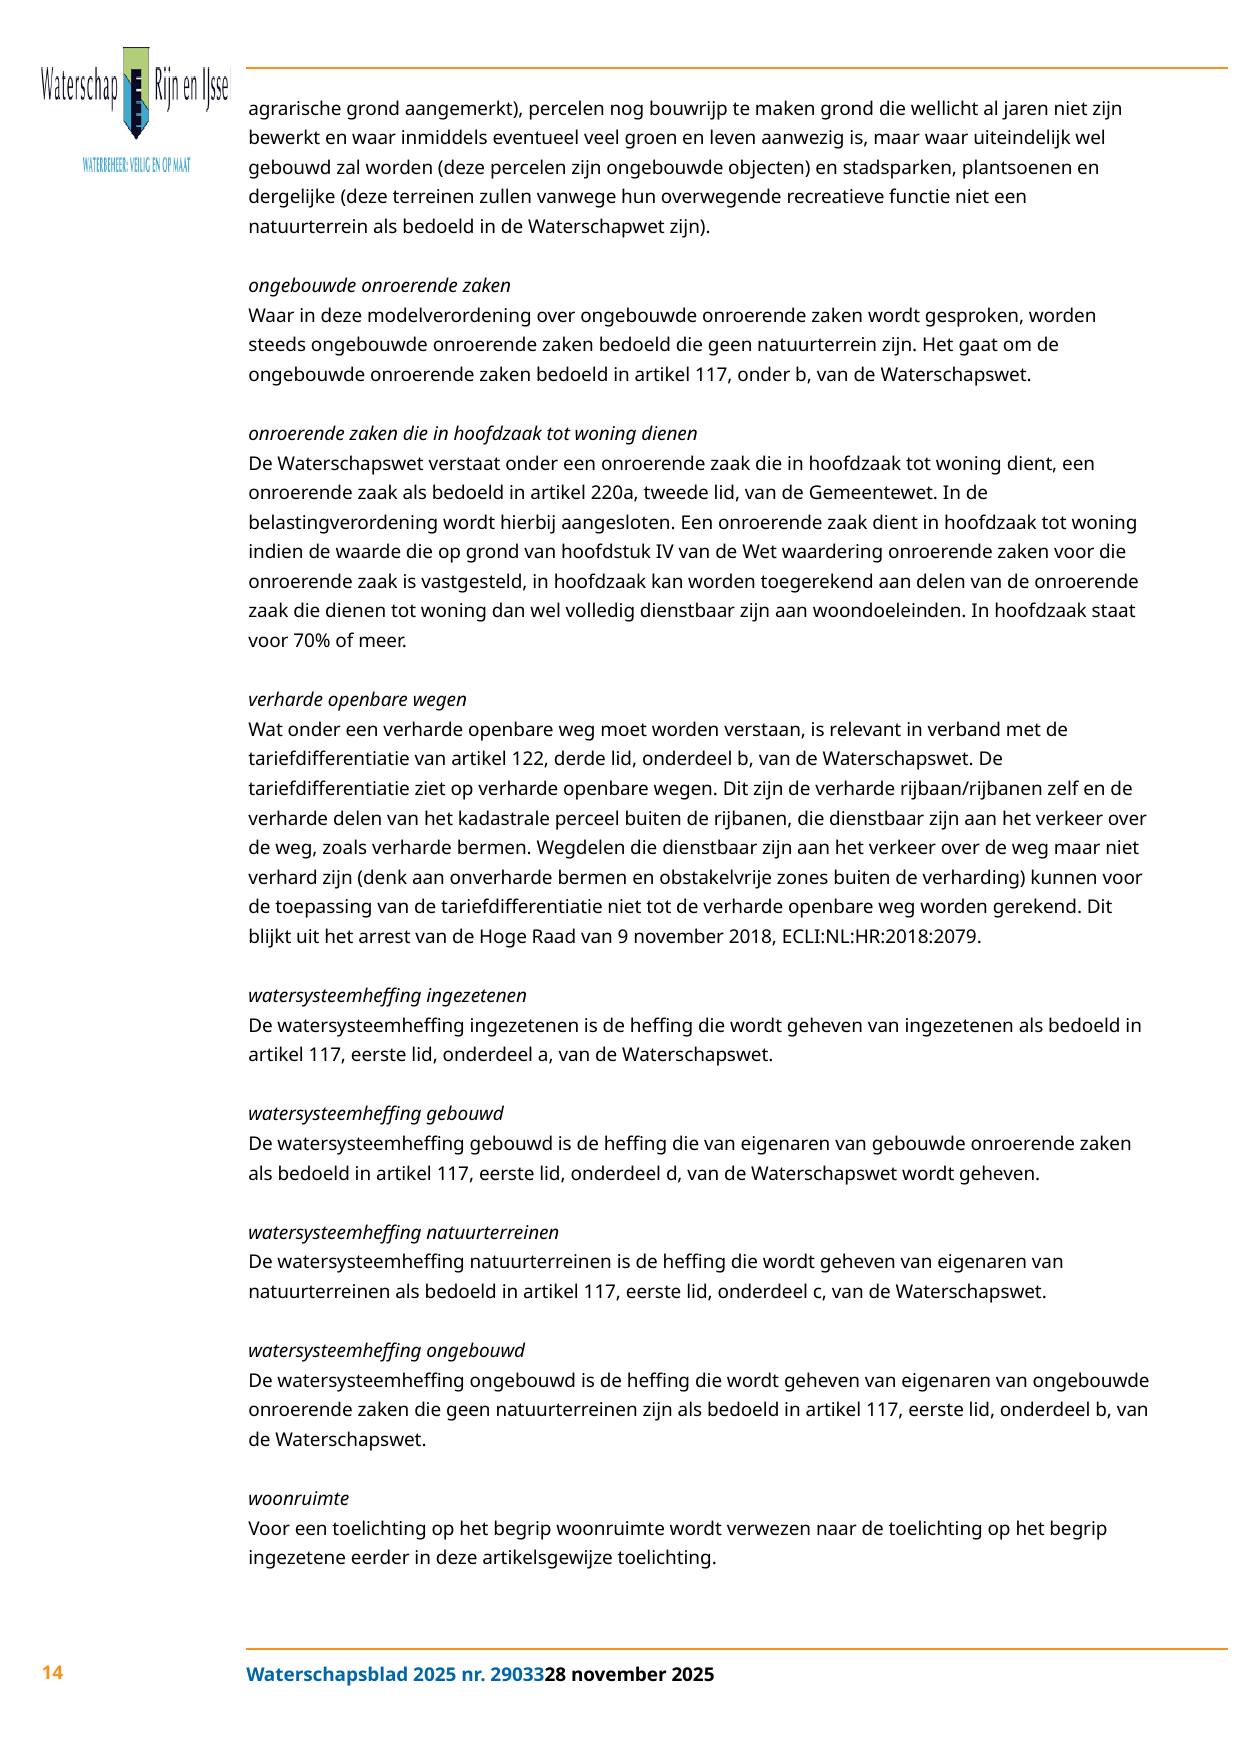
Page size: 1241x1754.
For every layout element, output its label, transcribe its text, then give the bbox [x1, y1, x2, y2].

text agrarische grond aangemerkt), percelen nog bouwrijp te maken grond die wellicht al jaren niet zijn bewerkt en waar inmiddels eventueel veel groen en leven aanwezig is, maar waar uiteindelijk wel gebouwd zal worden (deze percelen zijn ongebouwde objecten) en stadsparken, plantsoenen en dergelijke (deze terreinen zullen vanwege hun overwegende recreatieve functie niet een natuurterrein als bedoeld in de Waterschapwet zijn). [248, 95, 1152, 239]
text De watersysteemheffing natuurterreinen is de heffing die wordt geheven van eigenaren van natuurterreinen als bedoeld in artikel 117, eerste lid, onderdeel c, van de Waterschapswet. [248, 1248, 1152, 1304]
text watersysteemheffing ongebouwd [248, 1337, 1152, 1363]
text Voor een toelichting op het begrip woonruimte wordt verwezen naar de toelichting op het begrip ingezetene eerder in deze artikelsgewijze toelichting. [248, 1515, 1152, 1570]
text woonruimte [248, 1485, 1152, 1511]
text verharde openbare wegen [248, 686, 1152, 712]
text De Waterschapswet verstaat onder een onroerende zaak die in hoofdzaak tot woning dient, een onroerende zaak als bedoeld in artikel 220a, tweede lid, van de Gemeentewet. In de belastingverordening wordt hierbij aangesloten. Een onroerende zaak dient in hoofdzaak tot woning indien de waarde die op grond van hoofdstuk IV van de Wet waardering onroerende zaken voor die onroerende zaak is vastgesteld, in hoofdzaak kan worden toegerekend aan delen van de onroerende zaak die dienen tot woning dan wel volledig dienstbaar zijn aan woondoeleinden. In hoofdzaak staat voor 70% of meer. [248, 450, 1152, 653]
text ongebouwde onroerende zaken [248, 272, 1152, 298]
picture [41, 47, 231, 172]
text De watersysteemheffing ongebouwd is de heffing die wordt geheven van eigenaren van ongebouwde onroerende zaken die geen natuurterreinen zijn als bedoeld in artikel 117, eerste lid, onderdeel b, van de Waterschapswet. [248, 1367, 1152, 1452]
text watersysteemheffing natuurterreinen [248, 1219, 1152, 1245]
text watersysteemheffing gebouwd [248, 1101, 1152, 1126]
text Wat onder een verharde openbare weg moet worden verstaan, is relevant in verband met de tariefdifferentiatie van artikel 122, derde lid, onderdeel b, van de Waterschapswet. De tariefdifferentiatie ziet op verharde openbare wegen. Dit zijn de verharde rijbaan/rijbanen zelf en de verharde delen van het kadastrale perceel buiten de rijbanen, die dienstbaar zijn aan het verkeer over de weg, zoals verharde bermen. Wegdelen die dienstbaar zijn aan het verkeer over de weg maar niet verhard zijn (denk aan onverharde bermen en obstakelvrije zones buiten de verharding) kunnen voor de toepassing van de tariefdifferentiatie niet tot de verharde openbare weg worden gerekend. Dit blijkt uit het arrest van de Hoge Raad van 9 november 2018, ECLI:NL:HR:2018:2079. [248, 716, 1152, 949]
text Waar in deze modelverordening over ongebouwde onroerende zaken wordt gesproken, worden steeds ongebouwde onroerende zaken bedoeld die geen natuurterrein zijn. Het gaat om de ongebouwde onroerende zaken bedoeld in artikel 117, onder b, van de Waterschapswet. [248, 302, 1152, 387]
text watersysteemheffing ingezetenen [248, 982, 1152, 1008]
text onroerende zaken die in hoofdzaak tot woning dienen [248, 420, 1152, 446]
text De watersysteemheffing ingezetenen is de heffing die wordt geheven van ingezetenen als bedoeld in artikel 117, eerste lid, onderdeel a, van de Waterschapswet. [248, 1012, 1152, 1067]
text De watersysteemheffing gebouwd is de heffing die van eigenaren van gebouwde onroerende zaken als bedoeld in artikel 117, eerste lid, onderdeel d, van de Waterschapswet wordt geheven. [248, 1130, 1152, 1186]
